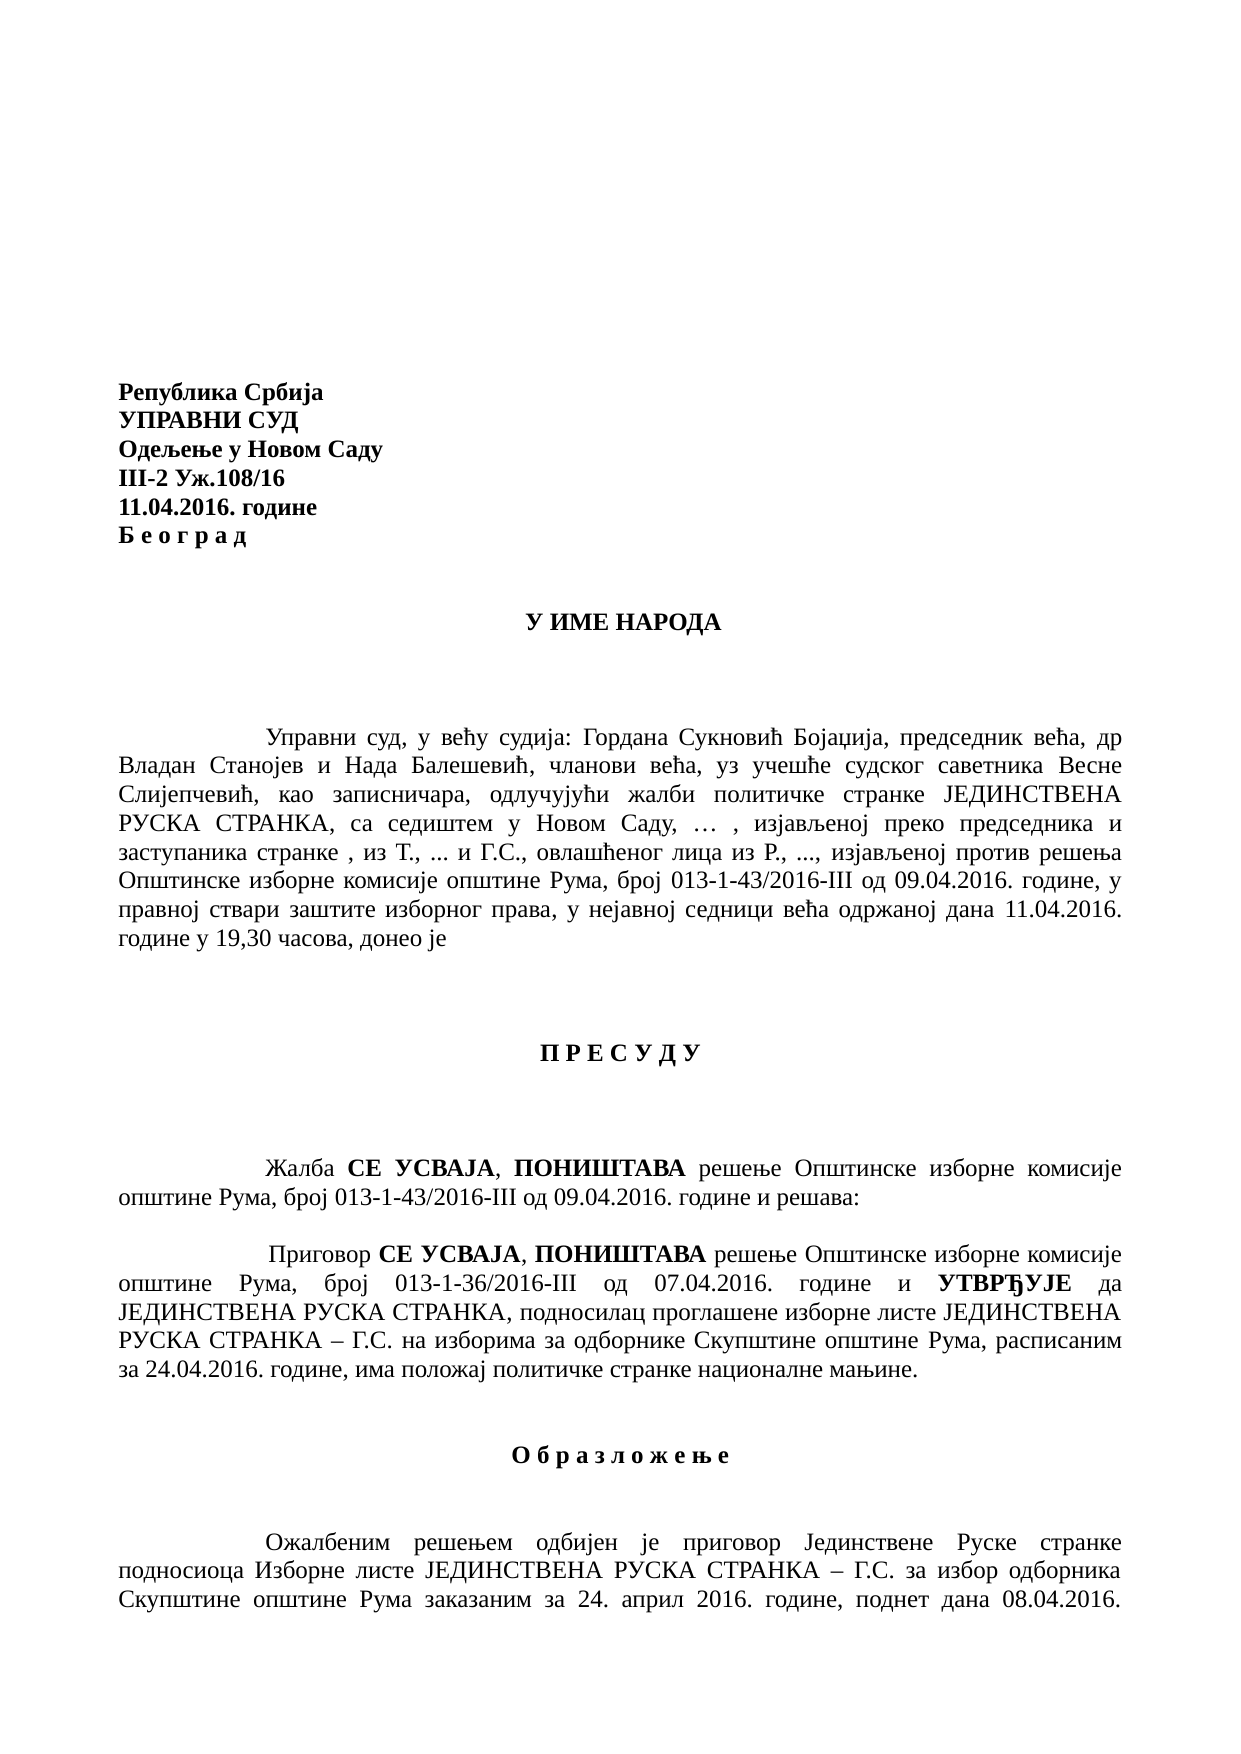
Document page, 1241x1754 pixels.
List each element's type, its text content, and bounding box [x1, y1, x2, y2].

text П Р Е С У Д У [118, 1038, 1122, 1067]
text У ИМЕ НАРОДА [118, 607, 1122, 635]
text Б е о г р а д [118, 520, 1122, 549]
text Приговор СЕ УСВАЈА, ПОНИШТАВА решење Општинске изборне комисије општине Рума, број 013-1-36/2016-III од 07.04.2016. године и УТВРЂУЈЕ да ЈЕДИНСТВЕНА РУСКА СТРАНКА, подносилац проглашене изборне листе ЈЕДИНСТВЕНА РУСКА СТРАНКА – Г.С. на изборима за одборнике Скупштине општине Рума, расписаним за 24.04.2016. године, има положај политичке странке националне мањине. [118, 1239, 1122, 1383]
text Управни суд, у већу судија: Гордана Сукновић Бојаџија, председник већа, др Владан Станојев и Нада Балешевић, чланови већа, уз учешће судског саветника Весне Слијепчевић, као записничарa, одлучујући жалби политичке странке ЈЕДИНСТВЕНА РУСКА СТРАНКА, са седиштем у Новом Саду, … , изјављеној преко председника и заступаника странке , из Т., ... и Г.С., овлашћеног лица из Р., ..., изјављеној против решења Општинске изборне комисије општине Рума, број 013-1-43/2016-III од 09.04.2016. године, у правној ствари заштите изборног права, у нејавној седници већа одржаној дана 11.04.2016. године у 19,30 часова, донео је [118, 722, 1122, 952]
text Ожалбеним решењем одбијен је приговор Јединствене Руске странке подносиоца Изборне листе ЈЕДИНСТВЕНА РУСКА СТРАНКА – Г.С. за избор одборника Скупштине општине Рума заказаним за 24. април 2016. године, поднет дана 08.04.2016. [118, 1527, 1122, 1613]
text Одељење у Новом Саду [118, 434, 1122, 463]
text 11.04.2016. године [118, 492, 1122, 520]
text УПРАВНИ СУД [118, 405, 1122, 434]
text Жалба СЕ УСВАЈА, ПОНИШТАВА решење Општинске изборне комисије општине Рума, број 013-1-43/2016-III од 09.04.2016. године и решава: [118, 1153, 1122, 1210]
text О б р а з л о ж е њ е [118, 1440, 1122, 1469]
text III-2 Уж.108/16 [118, 463, 1122, 492]
text Република Србија [118, 377, 1122, 405]
